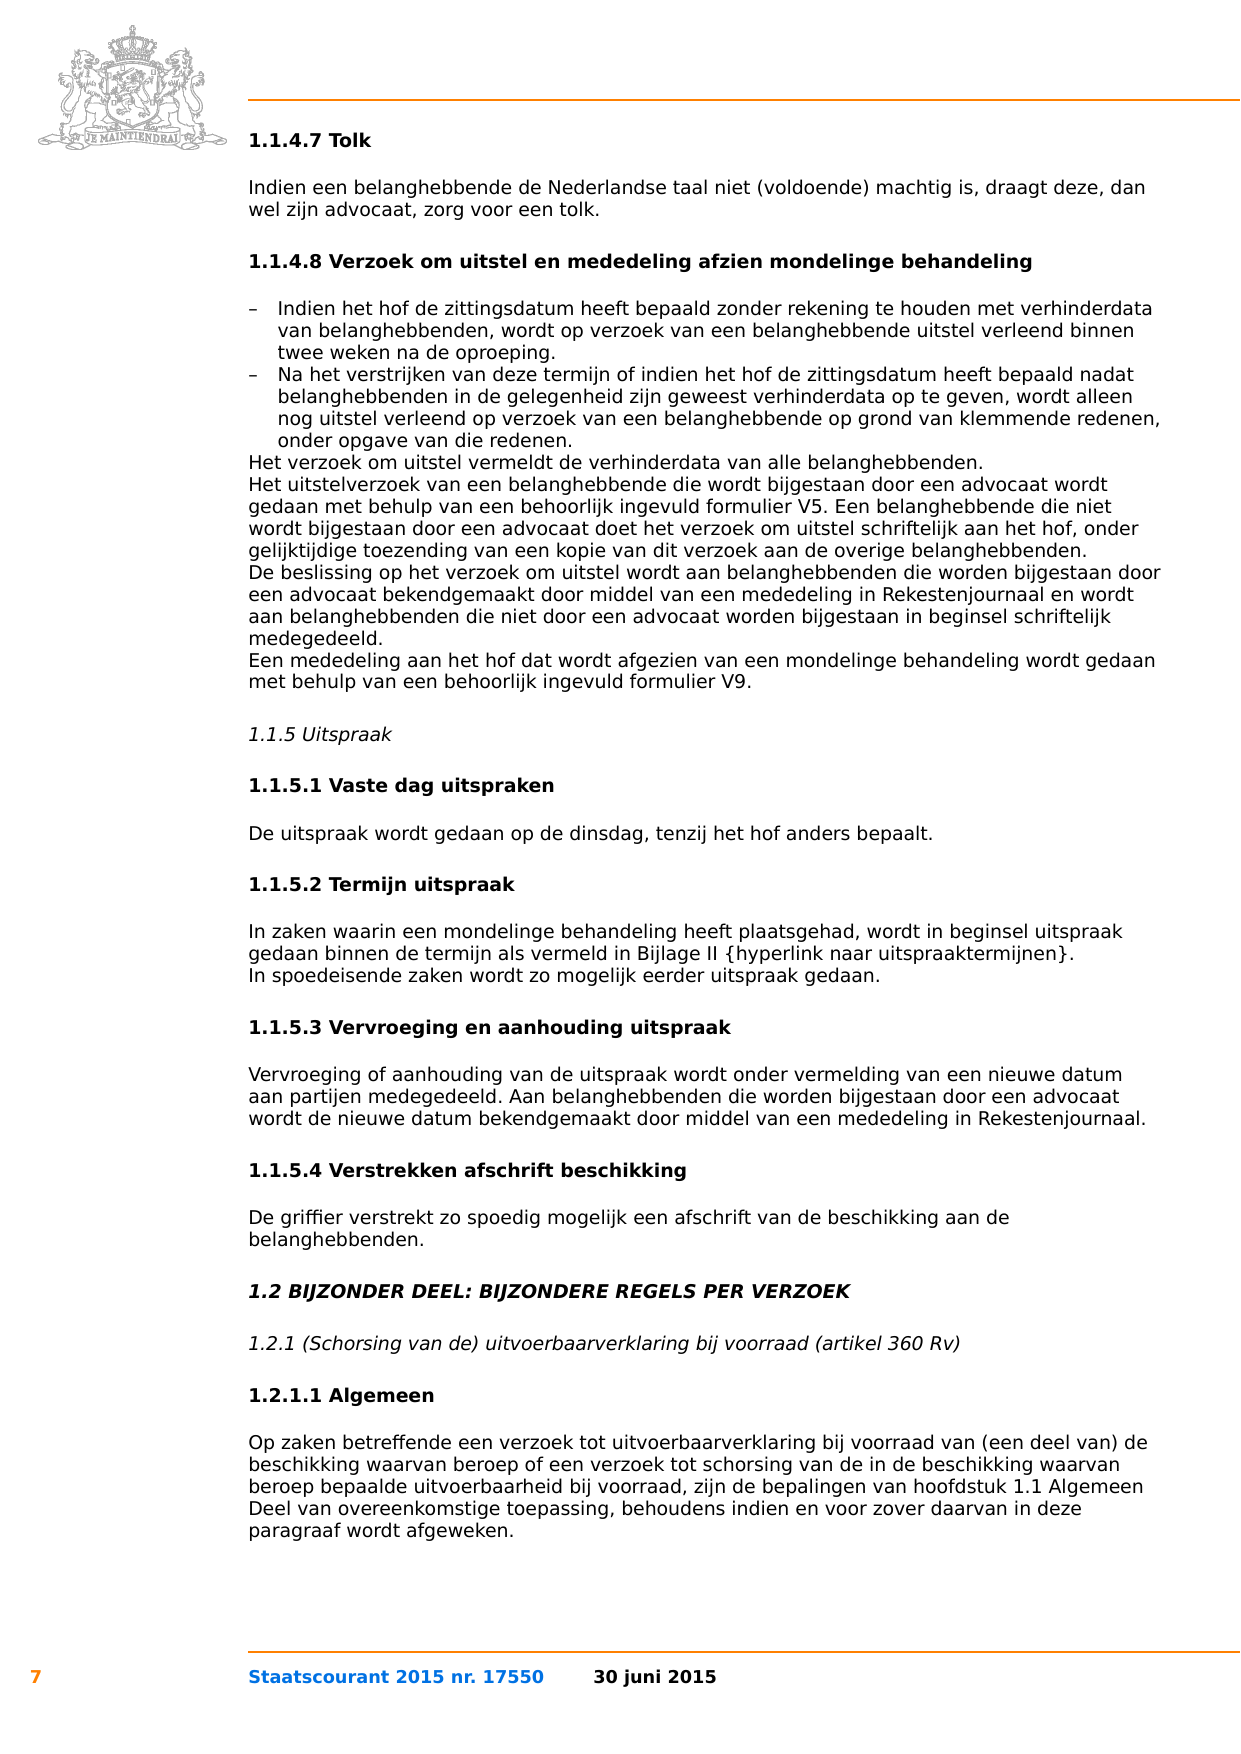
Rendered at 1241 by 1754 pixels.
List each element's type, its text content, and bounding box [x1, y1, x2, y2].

subtitle 1.2.1 (Schorsing van de) uitvoerbaarverklaring bij voorraad (artikel 360 Rv) [248, 1333, 1163, 1355]
subtitle 1.1.5.4 Verstrekken afschrift beschikking [248, 1160, 1163, 1182]
subtitle 1.2 BIJZONDER DEEL: BIJZONDERE REGELS PER VERZOEK [248, 1281, 1163, 1303]
subtitle 1.1.5.2 Termijn uitspraak [248, 874, 1163, 896]
subtitle 1.1.4.7 Tolk [248, 130, 1163, 152]
text – Indien het hof de zittingsdatum heeft bepaald zonder rekening te houden met verhinderdata van belanghebbenden, wordt op verzoek van een belanghebbende uitstel verleend binnen twee weken na de oproeping. [248, 298, 1163, 364]
text De uitspraak wordt gedaan op de dinsdag, tenzij het hof anders bepaalt. [248, 822, 1163, 844]
text De griffier verstrekt zo spoedig mogelijk een afschrift van de beschikking aan de belanghebbenden. [248, 1207, 1163, 1251]
text In spoedeisende zaken wordt zo mogelijk eerder uitspraak gedaan. [248, 965, 1163, 987]
subtitle 1.1.4.8 Verzoek om uitstel en mededeling afzien mondelinge behandeling [248, 251, 1163, 273]
text Het verzoek om uitstel vermeldt de verhinderdata van alle belanghebbenden. [248, 452, 1163, 474]
subtitle 1.1.5.1 Vaste dag uitspraken [248, 775, 1163, 797]
text In zaken waarin een mondelinge behandeling heeft plaatsgehad, wordt in beginsel uitspraak gedaan binnen de termijn als vermeld in Bijlage II {hyperlink naar uitspraaktermijnen}. [248, 921, 1163, 965]
subtitle 1.1.5.3 Vervroeging en aanhouding uitspraak [248, 1017, 1163, 1039]
text De beslissing op het verzoek om uitstel wordt aan belanghebbenden die worden bijgestaan door een advocaat bekendgemaakt door middel van een mededeling in Rekestenjournaal en wordt aan belanghebbenden die niet door een advocaat worden bijgestaan in beginsel schriftelijk medegedeeld. [248, 562, 1163, 649]
text Een mededeling aan het hof dat wordt afgezien van een mondelinge behandeling wordt gedaan met behulp van een behoorlijk ingevuld formulier V9. [248, 649, 1163, 693]
subtitle 1.2.1.1 Algemeen [248, 1385, 1163, 1407]
picture [38, 25, 227, 150]
text Op zaken betreffende een verzoek tot uitvoerbaarverklaring bij voorraad van (een deel van) de beschikking waarvan beroep of een verzoek tot schorsing van de in de beschikking waarvan beroep bepaalde uitvoerbaarheid bij voorraad, zijn de bepalingen van hoofdstuk 1.1 Algemeen Deel van overeenkomstige toepassing, behoudens indien en voor zover daarvan in deze paragraaf wordt afgeweken. [248, 1432, 1163, 1542]
subtitle 1.1.5 Uitspraak [248, 723, 1163, 745]
text Indien een belanghebbende de Nederlandse taal niet (voldoende) machtig is, draagt deze, dan wel zijn advocaat, zorg voor een tolk. [248, 177, 1163, 221]
text Vervroeging of aanhouding van de uitspraak wordt onder vermelding van een nieuwe datum aan partijen medegedeeld. Aan belanghebbenden die worden bijgestaan door een advocaat wordt de nieuwe datum bekendgemaakt door middel van een mededeling in Rekestenjournaal. [248, 1064, 1163, 1130]
text – Na het verstrijken van deze termijn of indien het hof de zittingsdatum heeft bepaald nadat belanghebbenden in de gelegenheid zijn geweest verhinderdata op te geven, wordt alleen nog uitstel verleend op verzoek van een belanghebbende op grond van klemmende redenen, onder opgave van die redenen. [248, 364, 1163, 452]
text Het uitstelverzoek van een belanghebbende die wordt bijgestaan door een advocaat wordt gedaan met behulp van een behoorlijk ingevuld formulier V5. Een belanghebbende die niet wordt bijgestaan door een advocaat doet het verzoek om uitstel schriftelijk aan het hof, onder gelijktijdige toezending van een kopie van dit verzoek aan de overige belanghebbenden. [248, 474, 1163, 562]
